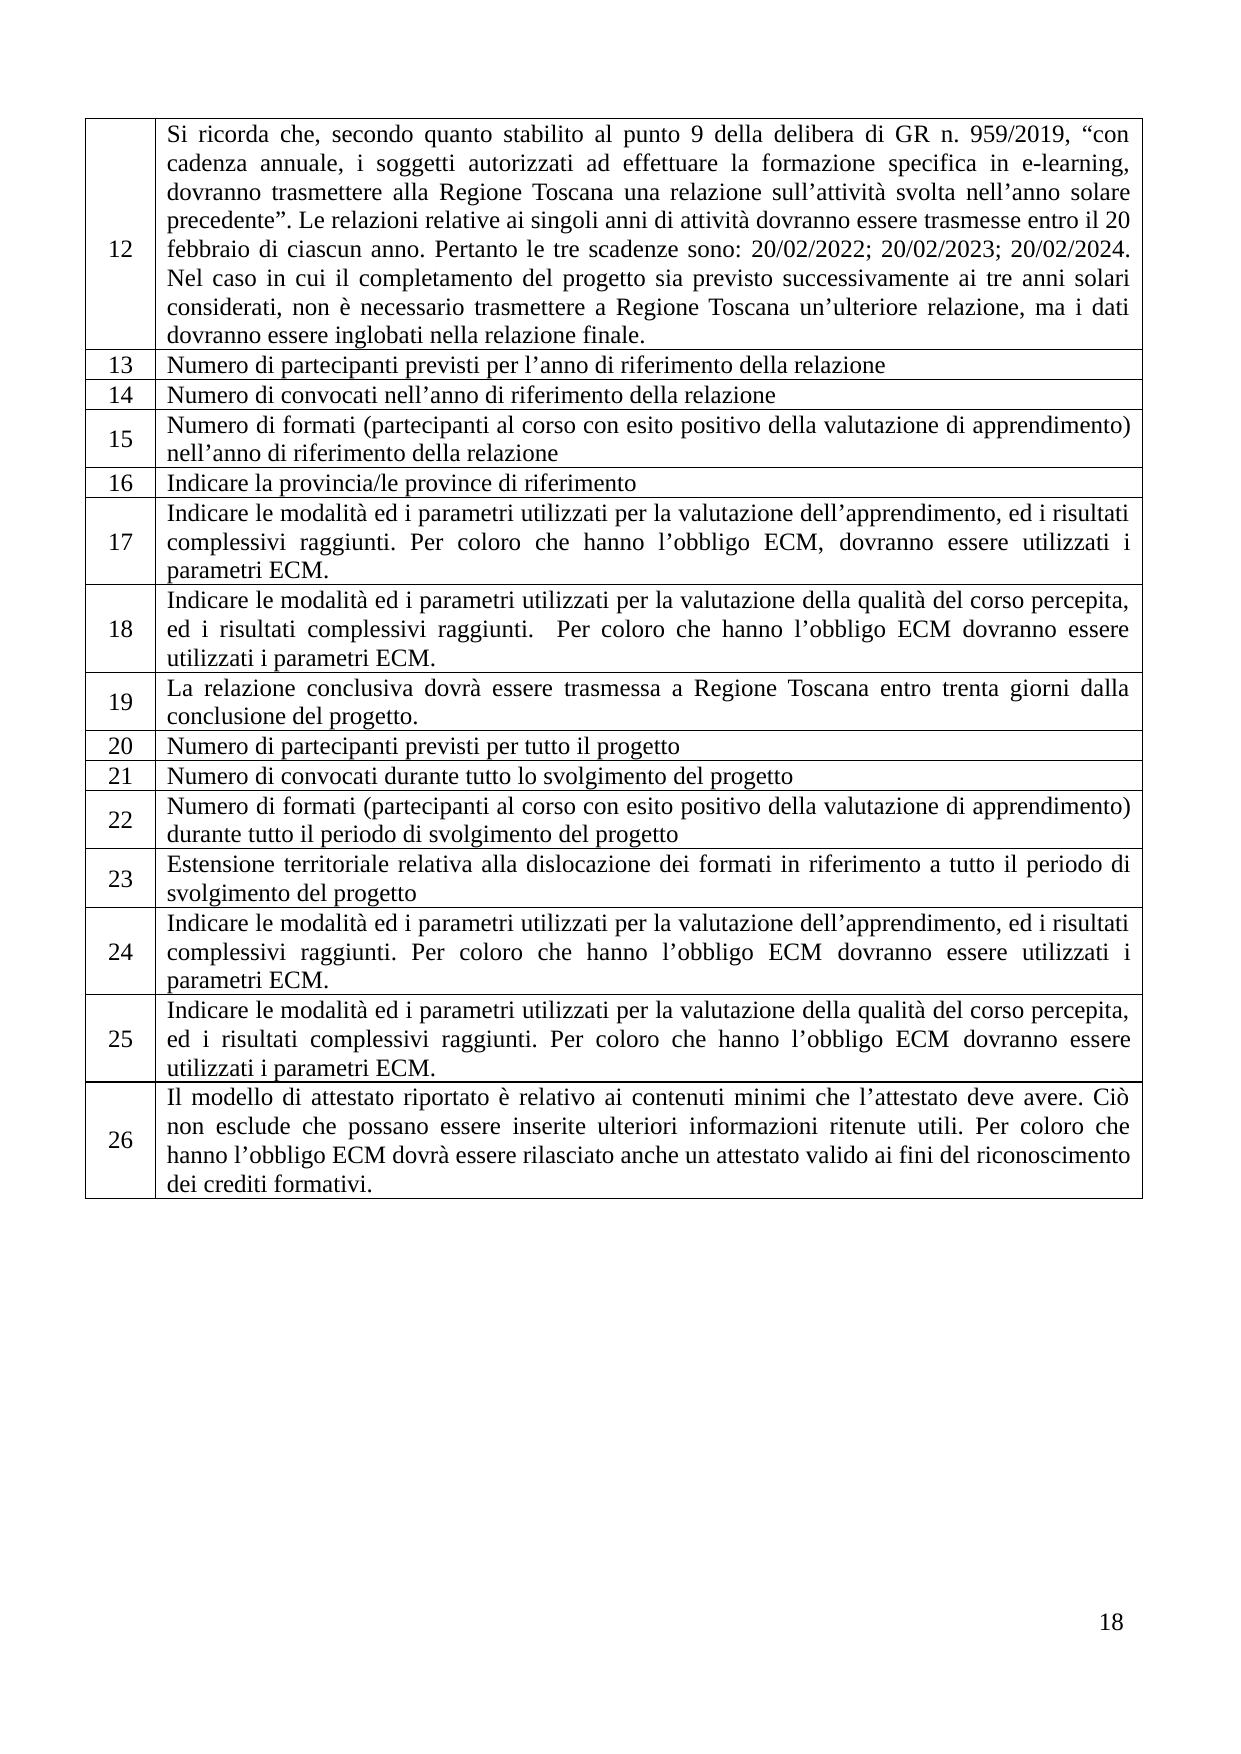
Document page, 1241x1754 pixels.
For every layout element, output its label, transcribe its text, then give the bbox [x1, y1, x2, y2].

table_cell Numero di partecipanti previsti per tutto il progetto [156, 731, 1142, 760]
table_cell 18 [86, 585, 155, 672]
table_cell 17 [86, 498, 155, 584]
table_cell 24 [86, 908, 155, 994]
table_cell Numero di formati (partecipanti al corso con esito positivo della valutazione di apprendimento) nell’anno di riferimento della relazione [156, 410, 1142, 467]
table_cell Numero di partecipanti previsti per l’anno di riferimento della relazione [156, 350, 1142, 379]
table_cell 12 [86, 119, 155, 349]
table_cell Indicare le modalità ed i parametri utilizzati per la valutazione dell’apprendimento, ed i risultati complessivi raggiunti. Per coloro che hanno l’obbligo ECM, dovranno essere utilizzati i parametri ECM. [156, 498, 1142, 584]
table_cell 20 [86, 731, 155, 760]
table_cell Numero di convocati durante tutto lo svolgimento del progetto [156, 761, 1142, 790]
table_cell 16 [86, 468, 155, 497]
table_cell 13 [86, 350, 155, 379]
table_cell Indicare le modalità ed i parametri utilizzati per la valutazione dell’apprendimento, ed i risultati complessivi raggiunti. Per coloro che hanno l’obbligo ECM dovranno essere utilizzati i parametri ECM. [156, 908, 1142, 994]
table_cell 21 [86, 761, 155, 790]
table_cell 14 [86, 380, 155, 409]
table_cell Estensione territoriale relativa alla dislocazione dei formati in riferimento a tutto il periodo di svolgimento del progetto [156, 849, 1142, 907]
table_cell 22 [86, 791, 155, 848]
table_cell Si ricorda che, secondo quanto stabilito al punto 9 della delibera di GR n. 959/2019, “con cadenza annuale, i soggetti autorizzati ad effettuare la formazione specifica in e-learning, dovranno trasmettere alla Regione Toscana una relazione sull’attività svolta nell’anno solare precedente”. Le relazioni relative ai singoli anni di attività dovranno essere trasmesse entro il 20 febbraio di ciascun anno. Pertanto le tre scadenze sono: 20/02/2022; 20/02/2023; 20/02/2024. Nel caso in cui il completamento del progetto sia previsto successivamente ai tre anni solari considerati, non è necessario trasmettere a Regione Toscana un’ulteriore relazione, ma i dati dovranno essere inglobati nella relazione finale. [156, 119, 1142, 349]
table_cell Indicare la provincia/le province di riferimento [156, 468, 1142, 497]
table_cell 15 [86, 410, 155, 467]
table_cell Numero di convocati nell’anno di riferimento della relazione [156, 380, 1142, 409]
table_cell Indicare le modalità ed i parametri utilizzati per la valutazione della qualità del corso percepita, ed i risultati complessivi raggiunti. Per coloro che hanno l’obbligo ECM dovranno essere utilizzati i parametri ECM. [156, 585, 1142, 672]
table_cell 19 [86, 673, 155, 730]
table_cell Numero di formati (partecipanti al corso con esito positivo della valutazione di apprendimento) durante tutto il periodo di svolgimento del progetto [156, 791, 1142, 848]
table_cell 23 [86, 849, 155, 907]
table_cell Il modello di attestato riportato è relativo ai contenuti minimi che l’attestato deve avere. Ciò non esclude che possano essere inserite ulteriori informazioni ritenute utili. Per coloro che hanno l’obbligo ECM dovrà essere rilasciato anche un attestato valido ai fini del riconoscimento dei crediti formativi. [156, 1083, 1142, 1197]
table_cell 26 [86, 1083, 155, 1197]
table_cell 25 [86, 995, 155, 1081]
table_cell Indicare le modalità ed i parametri utilizzati per la valutazione della qualità del corso percepita, ed i risultati complessivi raggiunti. Per coloro che hanno l’obbligo ECM dovranno essere utilizzati i parametri ECM. [156, 995, 1142, 1081]
table_cell La relazione conclusiva dovrà essere trasmessa a Regione Toscana entro trenta giorni dalla conclusione del progetto. [156, 673, 1142, 730]
